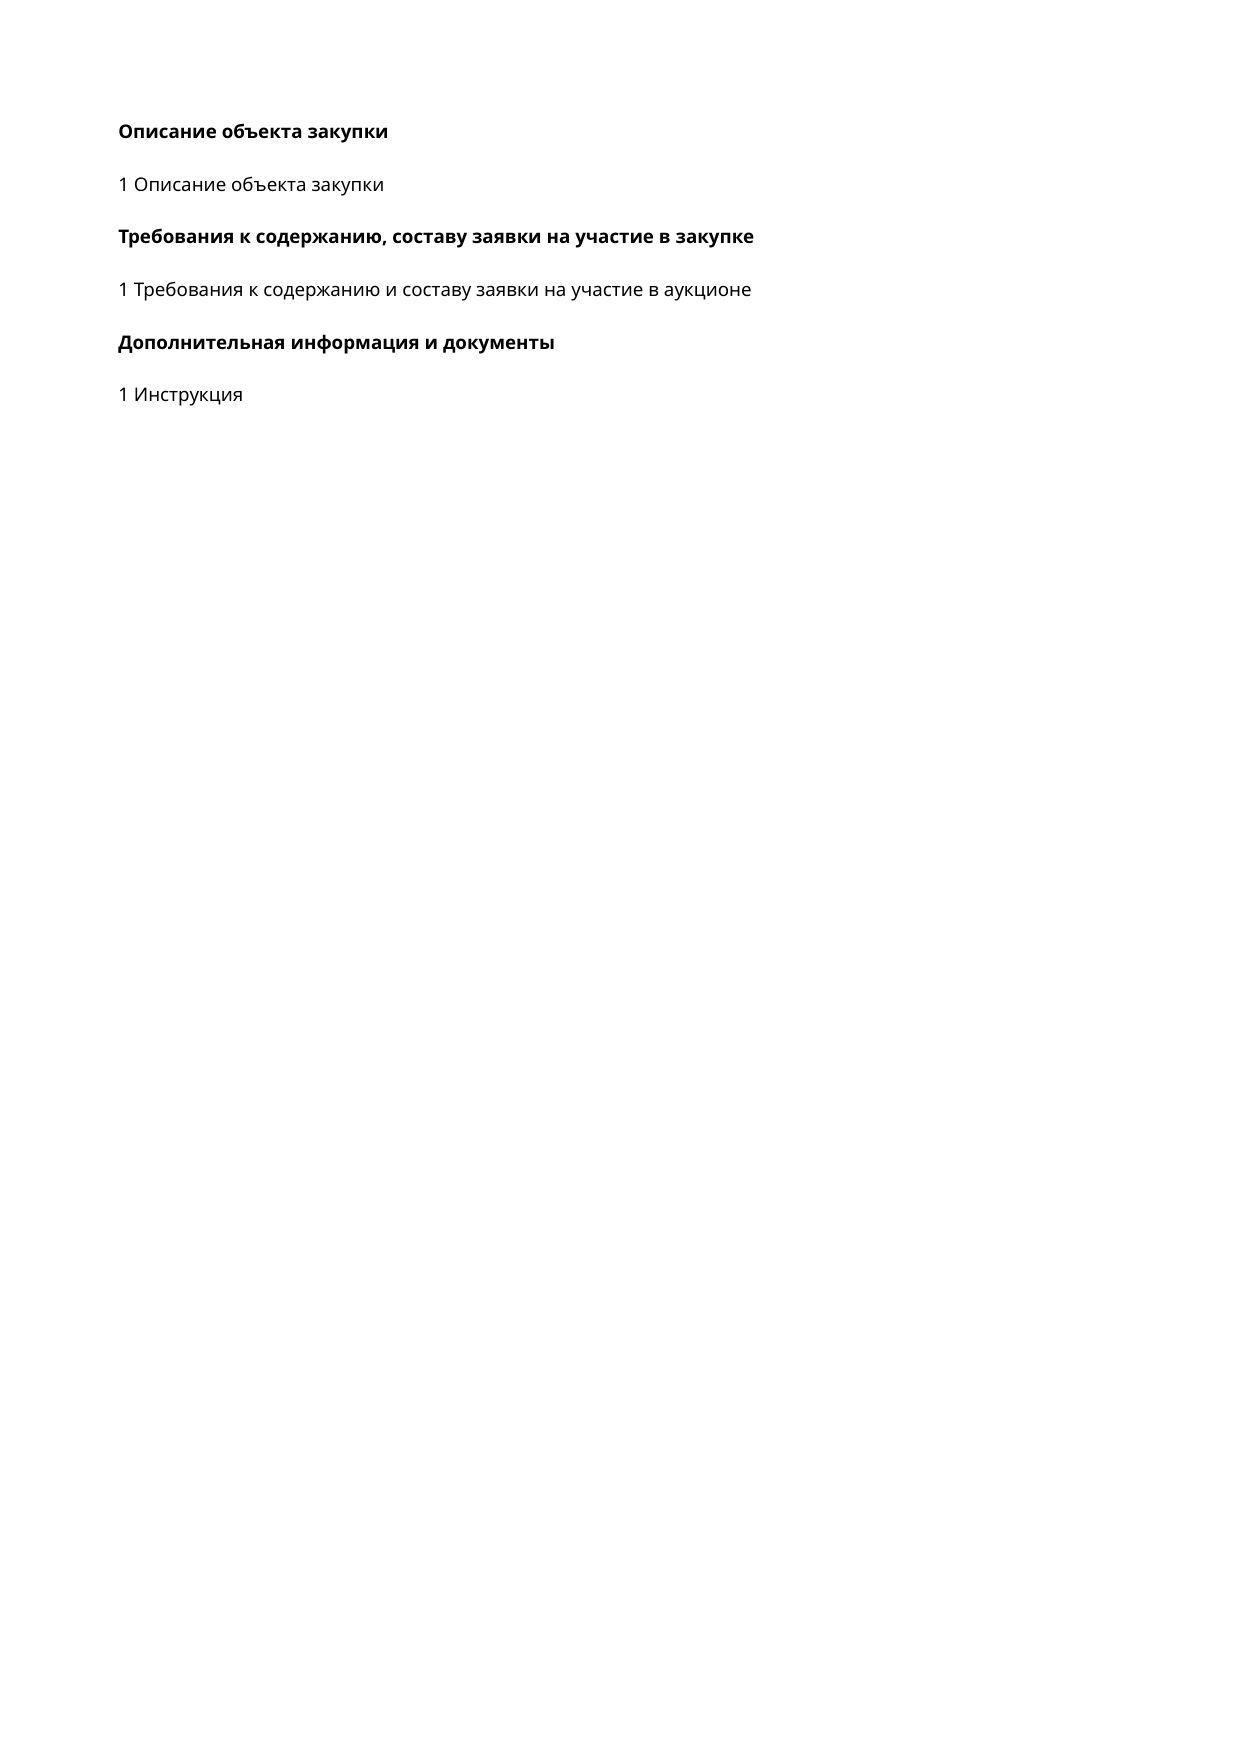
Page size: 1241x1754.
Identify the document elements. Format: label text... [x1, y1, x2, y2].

text Требования к содержанию, составу заявки на участие в закупке [118, 223, 1122, 249]
text 1 Описание объекта закупки [118, 171, 1122, 196]
text Описание объекта закупки [118, 118, 1122, 144]
text 1 Требования к содержанию и составу заявки на участие в аукционе [118, 276, 1122, 302]
text Дополнительная информация и документы [118, 329, 1122, 354]
text 1 Инструкция [118, 382, 1122, 407]
